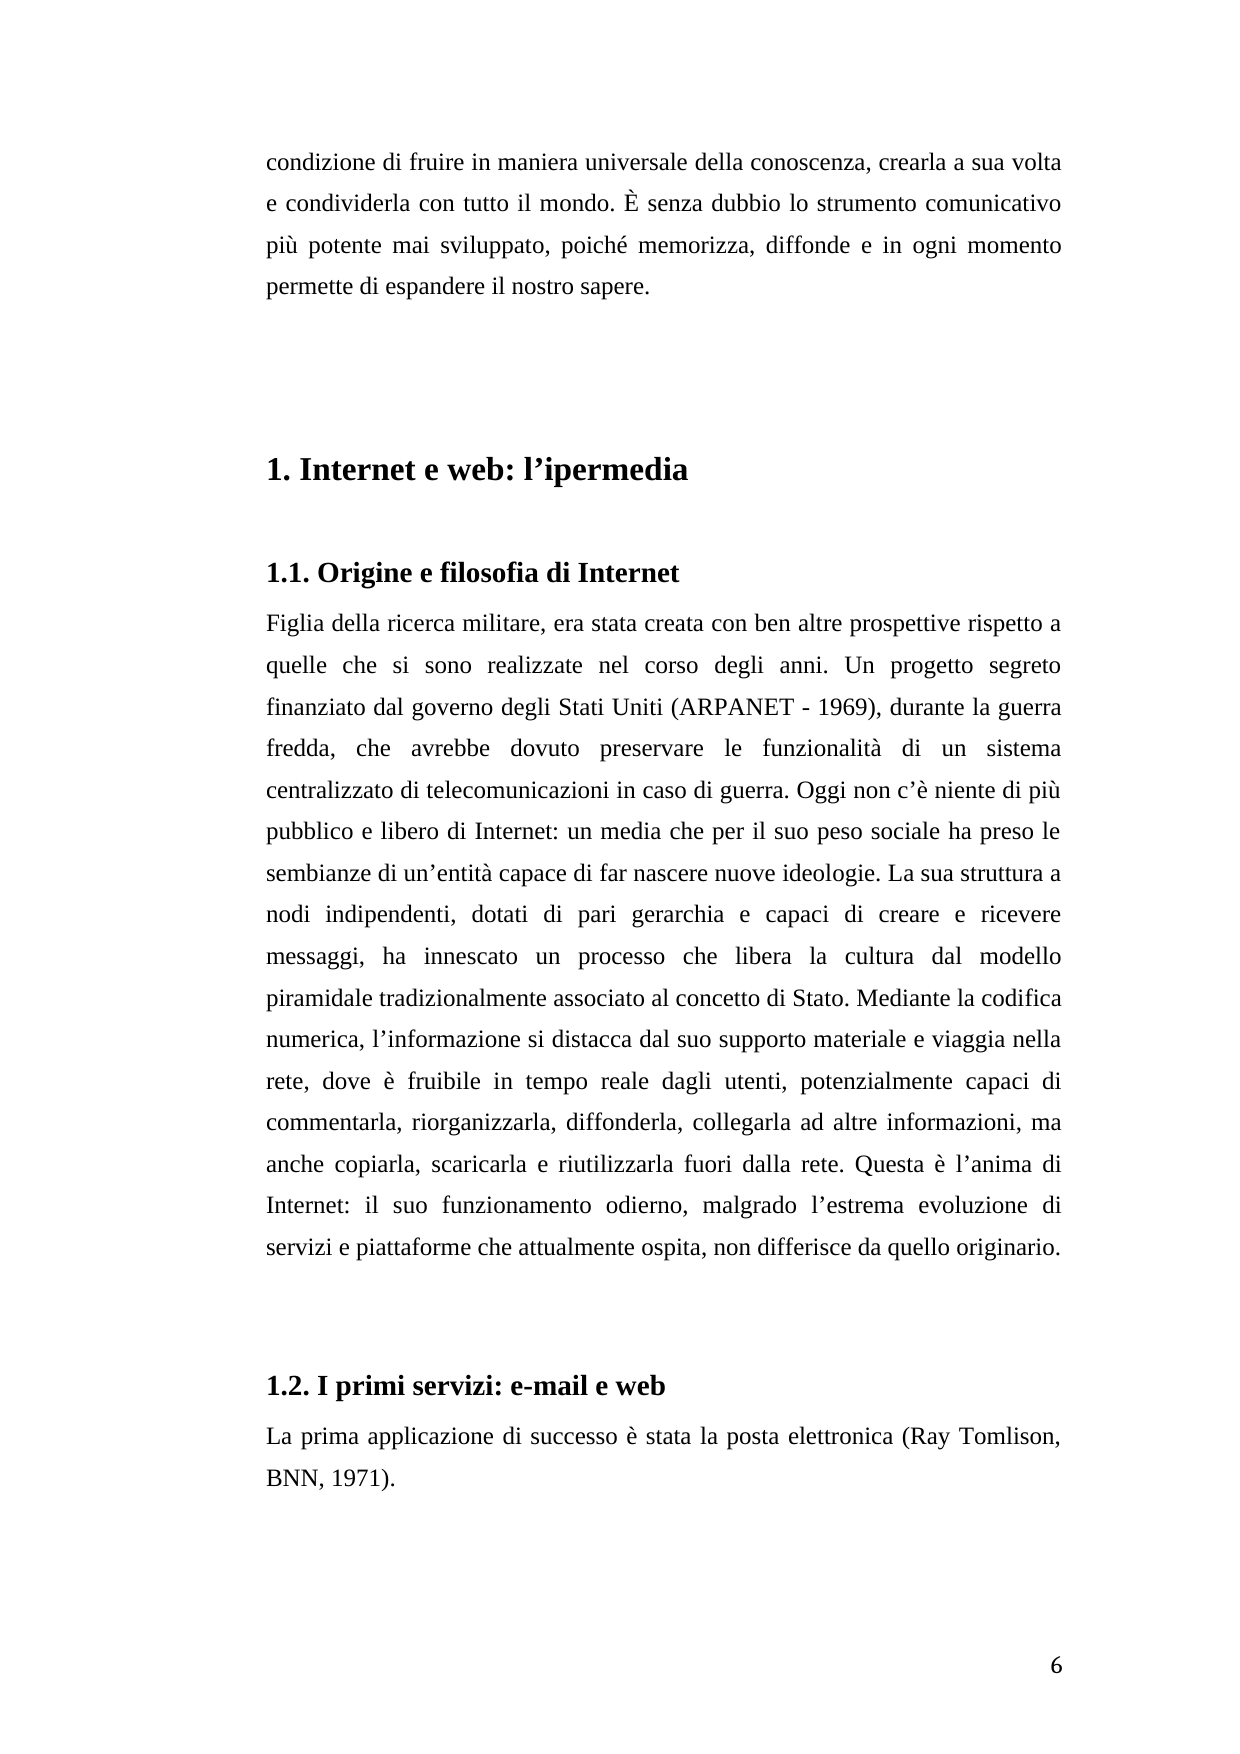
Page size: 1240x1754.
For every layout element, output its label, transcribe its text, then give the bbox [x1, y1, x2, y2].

text 1.1. Origine e filosofia di Internet [266, 556, 1062, 589]
text 1. Internet e web: l’ipermedia [266, 450, 1062, 487]
text 1.2. I primi servizi: e-mail e web [266, 1369, 1062, 1402]
text La prima applicazione di successo è stata la posta elettronica (Ray Tomlison, BNN, 1971). [266, 1422, 1062, 1492]
text condizione di fruire in maniera universale della conoscenza, crearla a sua volta e condividerla con tutto il mondo. È senza dubbio lo strumento comunicativo più potente mai sviluppato, poiché memorizza, diffonde e in ogni momento permette di espandere il nostro sapere. [266, 148, 1062, 300]
text Figlia della ricerca militare, era stata creata con ben altre prospettive rispetto a quelle che si sono realizzate nel corso degli anni. Un progetto segreto finanziato dal governo degli Stati Uniti (ARPANET - 1969), durante la guerra fredda, che avrebbe dovuto preservare le funzionalità di un sistema centralizzato di telecomunicazioni in caso di guerra. Oggi non c’è niente di più pubblico e libero di Internet: un media che per il suo peso sociale ha preso le sembianze di un’entità capace di far nascere nuove ideologie. La sua struttura a nodi indipendenti, dotati di pari gerarchia e capaci di creare e ricevere messaggi, ha innescato un processo che libera la cultura dal modello piramidale tradizionalmente associato al concetto di Stato. Mediante la codifica numerica, l’informazione si distacca dal suo supporto materiale e viaggia nella rete, dove è fruibile in tempo reale dagli utenti, potenzialmente capaci di commentarla, riorganizzarla, diffonderla, collegarla ad altre informazioni, ma anche copiarla, scaricarla e riutilizzarla fuori dalla rete. Questa è l’anima di Internet: il suo funzionamento odierno, malgrado l’estrema evoluzione di servizi e piattaforme che attualmente ospita, non differisce da quello originario. [266, 609, 1062, 1261]
